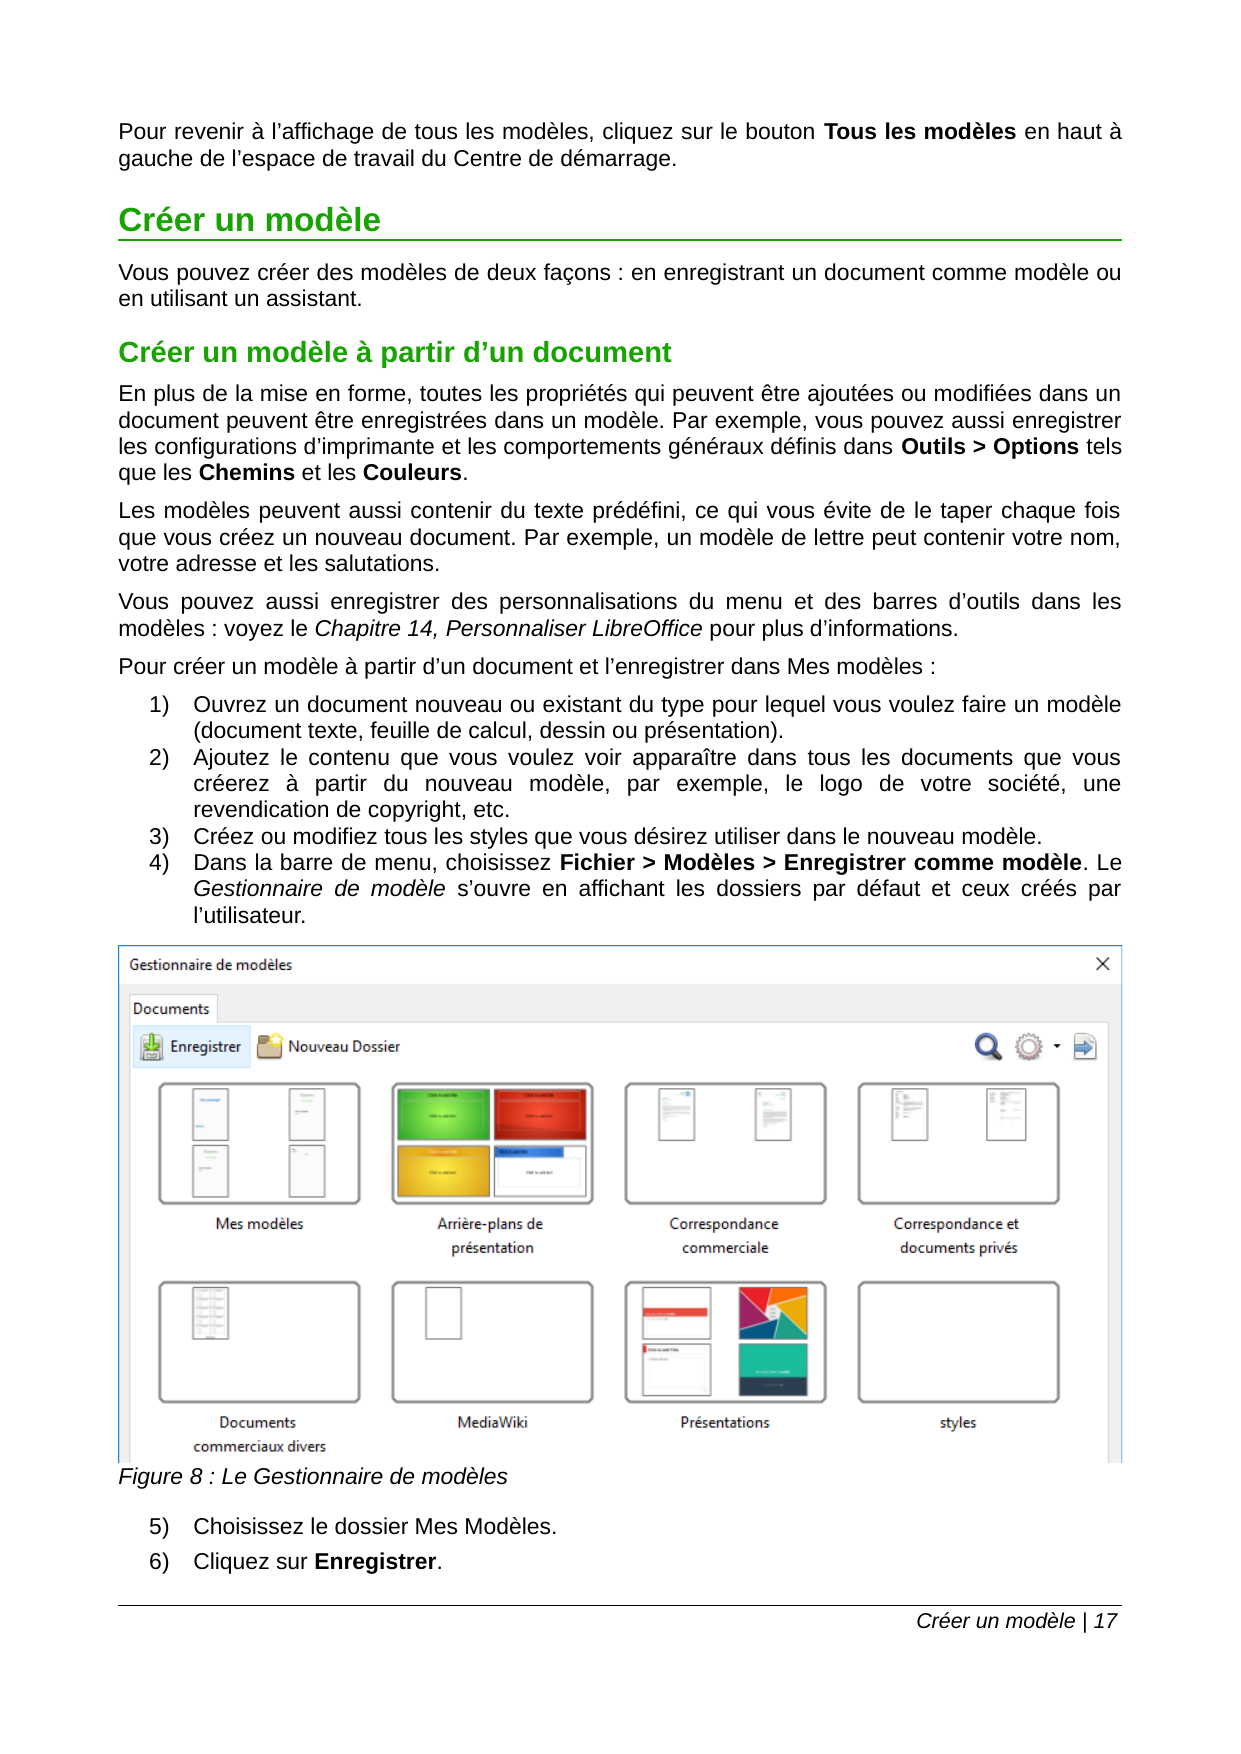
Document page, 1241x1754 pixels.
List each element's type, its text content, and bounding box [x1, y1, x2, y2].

text Figure 8 : Le Gestionnaire de modèles [118, 1463, 1122, 1489]
list Ouvrez un document nouveau ou existant du type pour lequel vous voulez faire un modèle (document texte, feuille de calcul, dessin ou présentation). [169, 691, 1122, 743]
picture [118, 945, 1123, 1463]
list Cliquez sur Enregistrer. [169, 1548, 1122, 1574]
text Vous pouvez aussi enregistrer des personnalisations du menu et des barres d’outils dans les modèles : voyez le Chapitre 14, Personnaliser LibreOffice pour plus d’informations. [118, 588, 1122, 641]
list Ajoutez le contenu que vous voulez voir apparaître dans tous les documents que vous créerez à partir du nouveau modèle, par exemple, le logo de votre société, une revendication de copyright, etc. [169, 743, 1122, 823]
list Créez ou modifiez tous les styles que vous désirez utiliser dans le nouveau modèle. [169, 823, 1122, 849]
text Pour créer un modèle à partir d’un document et l’enregistrer dans Mes modèles : [118, 653, 1122, 679]
list Choisissez le dossier Mes Modèles. [169, 1513, 1122, 1539]
list Dans la barre de menu, choisissez Fichier > Modèles > Enregistrer comme modèle. Le Gestionnaire de modèle s’ouvre en affichant les dossiers par défaut et ceux créés par l’utilisateur. [169, 849, 1122, 928]
text Les modèles peuvent aussi contenir du texte prédéfini, ce qui vous évite de le taper chaque fois que vous créez un nouveau document. Par exemple, un modèle de lettre peut contenir votre nom, votre adresse et les salutations. [118, 497, 1122, 576]
subtitle Créer un modèle à partir d’un document [118, 335, 1122, 368]
text Pour revenir à l’affichage de tous les modèles, cliquez sur le bouton Tous les modèles en haut à gauche de l’espace de travail du Centre de démarrage. [118, 118, 1122, 171]
subtitle Créer un modèle [118, 200, 1122, 239]
text Vous pouvez créer des modèles de deux façons : en enregistrant un document comme modèle ou en utilisant un assistant. [118, 258, 1122, 311]
text En plus de la mise en forme, toutes les propriétés qui peuvent être ajoutées ou modifiées dans un document peuvent être enregistrées dans un modèle. Par exemple, vous pouvez aussi enregistrer les configurations d’imprimante et les comportements généraux définis dans Outils > Options tels que les Chemins et les Couleurs. [118, 380, 1122, 486]
